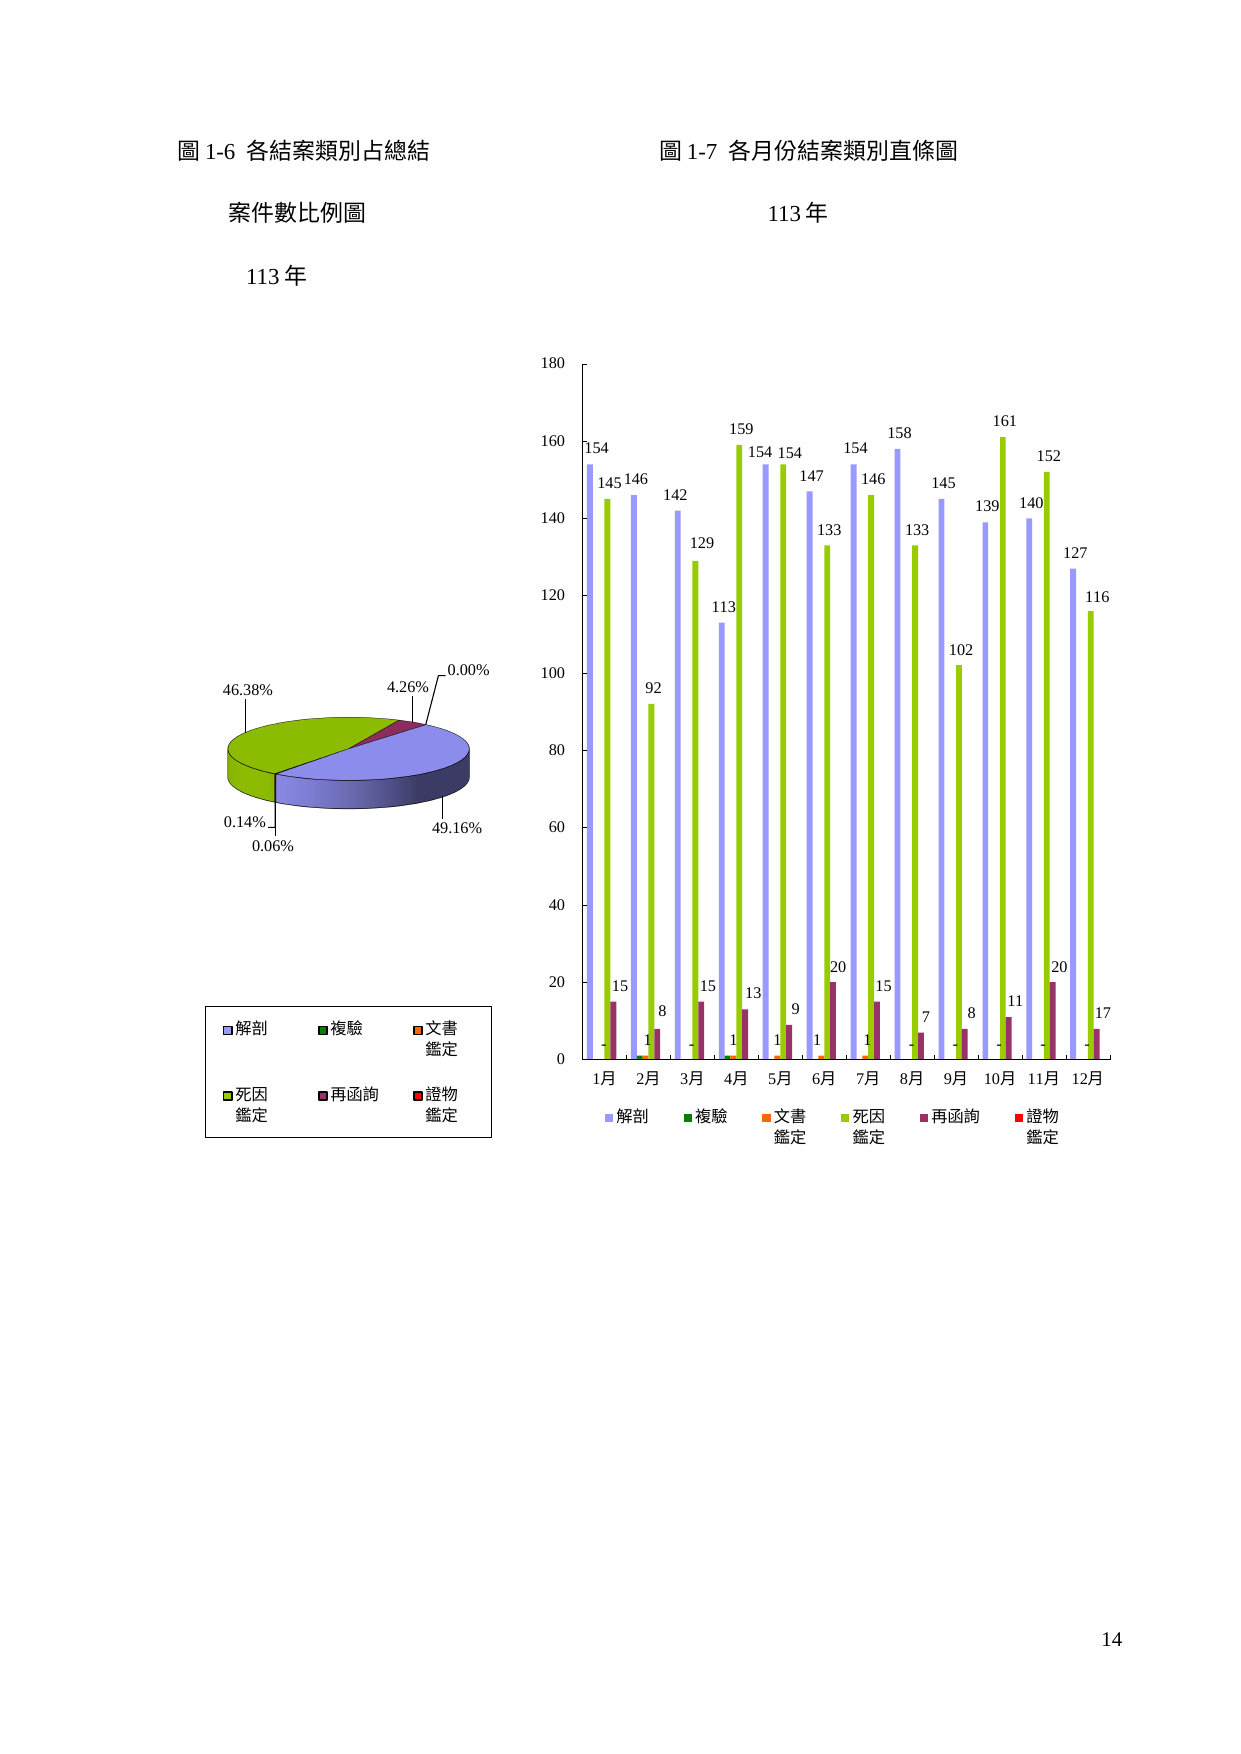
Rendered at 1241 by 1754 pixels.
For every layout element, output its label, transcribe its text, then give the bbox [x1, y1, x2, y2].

text 案件數比例圖 113年 [177, 170, 1122, 233]
text 113年 [177, 233, 1122, 295]
text 圖1-6 各結案類別占總結 圖1-7 各月份結案類別直條圖 [177, 108, 1122, 170]
